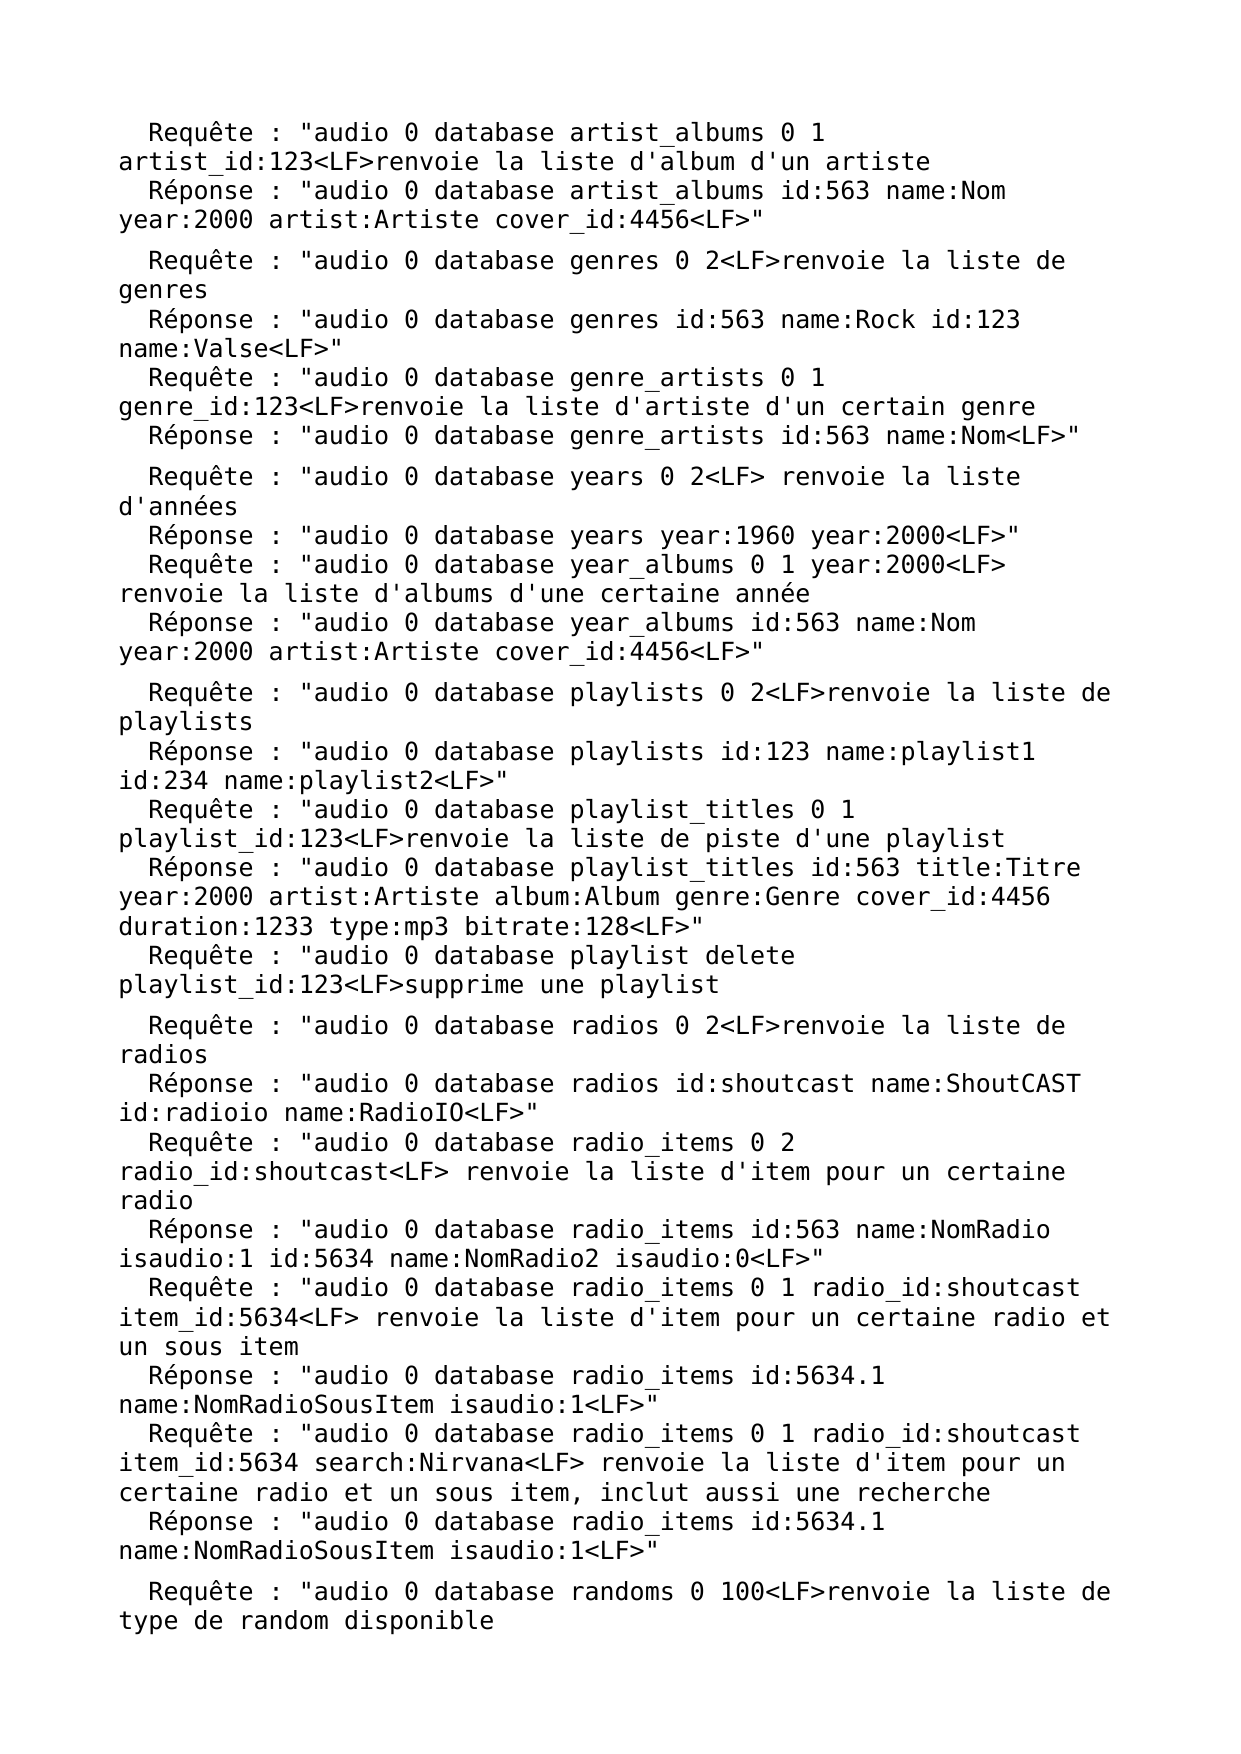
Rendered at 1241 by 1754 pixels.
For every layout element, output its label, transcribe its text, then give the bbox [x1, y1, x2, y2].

text Requête : "audio 0 database years 0 2<LF> renvoie la liste d'années Réponse : "audio 0 database years year:1960 year:2000<LF>" Requête : "audio 0 database year_albums 0 1 year:2000<LF> renvoie la liste d'albums d'une certaine année Réponse : "audio 0 database year_albums id:563 name:Nom year:2000 artist:Artiste cover_id:4456<LF>" [118, 462, 1122, 667]
text Requête : "audio 0 database artist_albums 0 1 artist_id:123<LF>renvoie la liste d'album d'un artiste Réponse : "audio 0 database artist_albums id:563 name:Nom year:2000 artist:Artiste cover_id:4456<LF>" [118, 118, 1122, 235]
text Requête : "audio 0 database genres 0 2<LF>renvoie la liste de genres Réponse : "audio 0 database genres id:563 name:Rock id:123 name:Valse<LF>" Requête : "audio 0 database genre_artists 0 1 genre_id:123<LF>renvoie la liste d'artiste d'un certain genre Réponse : "audio 0 database genre_artists id:563 name:Nom<LF>" [118, 247, 1122, 451]
text Requête : "audio 0 database playlists 0 2<LF>renvoie la liste de playlists Réponse : "audio 0 database playlists id:123 name:playlist1 id:234 name:playlist2<LF>" Requête : "audio 0 database playlist_titles 0 1 playlist_id:123<LF>renvoie la liste de piste d'une playlist Réponse : "audio 0 database playlist_titles id:563 title:Titre year:2000 artist:Artiste album:Album genre:Genre cover_id:4456 duration:1233 type:mp3 bitrate:128<LF>" Requête : "audio 0 database playlist delete playlist_id:123<LF>supprime une playlist [118, 678, 1122, 999]
text Requête : "audio 0 database randoms 0 100<LF>renvoie la liste de type de random disponible [118, 1577, 1122, 1635]
text Requête : "audio 0 database radios 0 2<LF>renvoie la liste de radios Réponse : "audio 0 database radios id:shoutcast name:ShoutCAST id:radioio name:RadioIO<LF>" Requête : "audio 0 database radio_items 0 2 radio_id:shoutcast<LF> renvoie la liste d'item pour un certaine radio Réponse : "audio 0 database radio_items id:563 name:NomRadio isaudio:1 id:5634 name:NomRadio2 isaudio:0<LF>" Requête : "audio 0 database radio_items 0 1 radio_id:shoutcast item_id:5634<LF> renvoie la liste d'item pour un certaine radio et un sous item Réponse : "audio 0 database radio_items id:5634.1 name:NomRadioSousItem isaudio:1<LF>" Requête : "audio 0 database radio_items 0 1 radio_id:shoutcast item_id:5634 search:Nirvana<LF> renvoie la liste d'item pour un certaine radio et un sous item, inclut aussi une recherche Réponse : "audio 0 database radio_items id:5634.1 name:NomRadioSousItem isaudio:1<LF>" [118, 1011, 1122, 1565]
